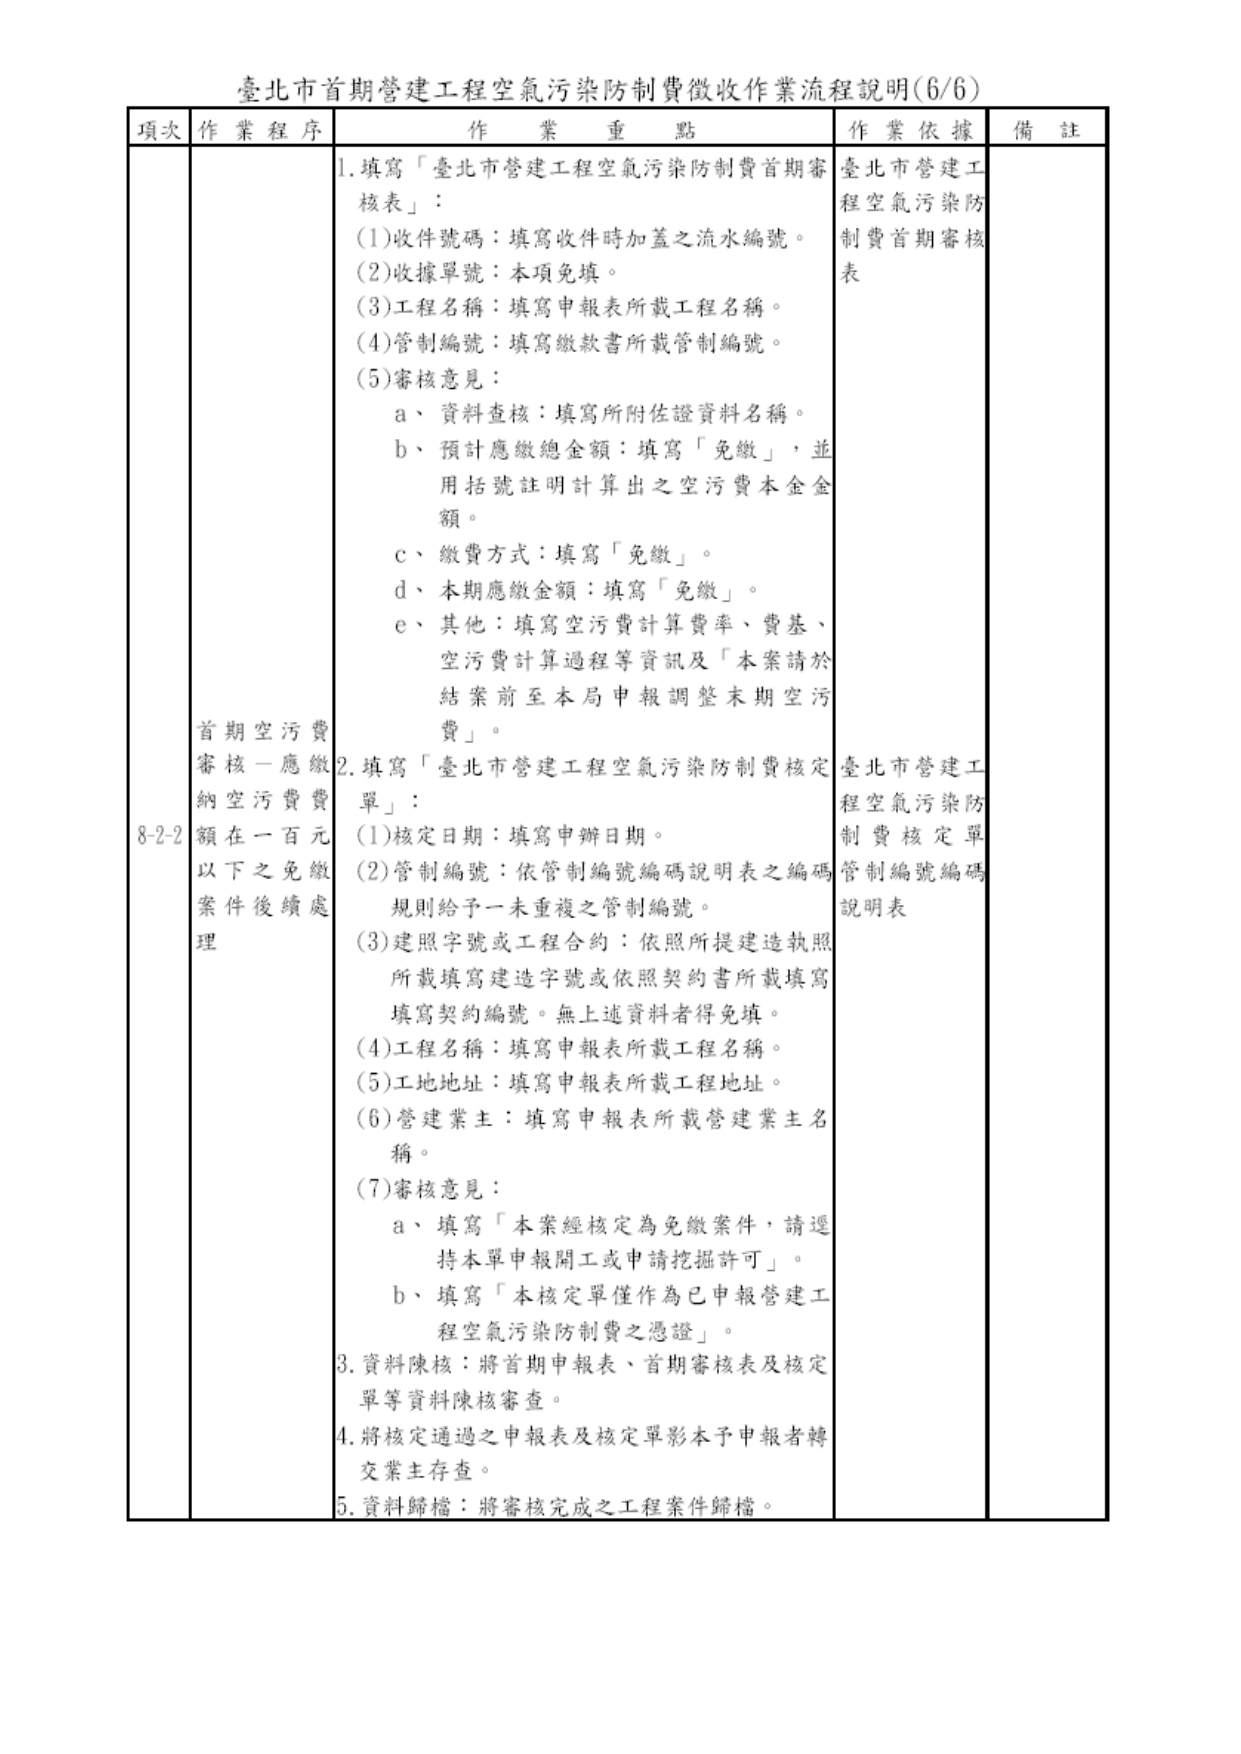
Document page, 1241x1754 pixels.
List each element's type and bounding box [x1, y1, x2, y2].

picture [118, 59, 1123, 1564]
